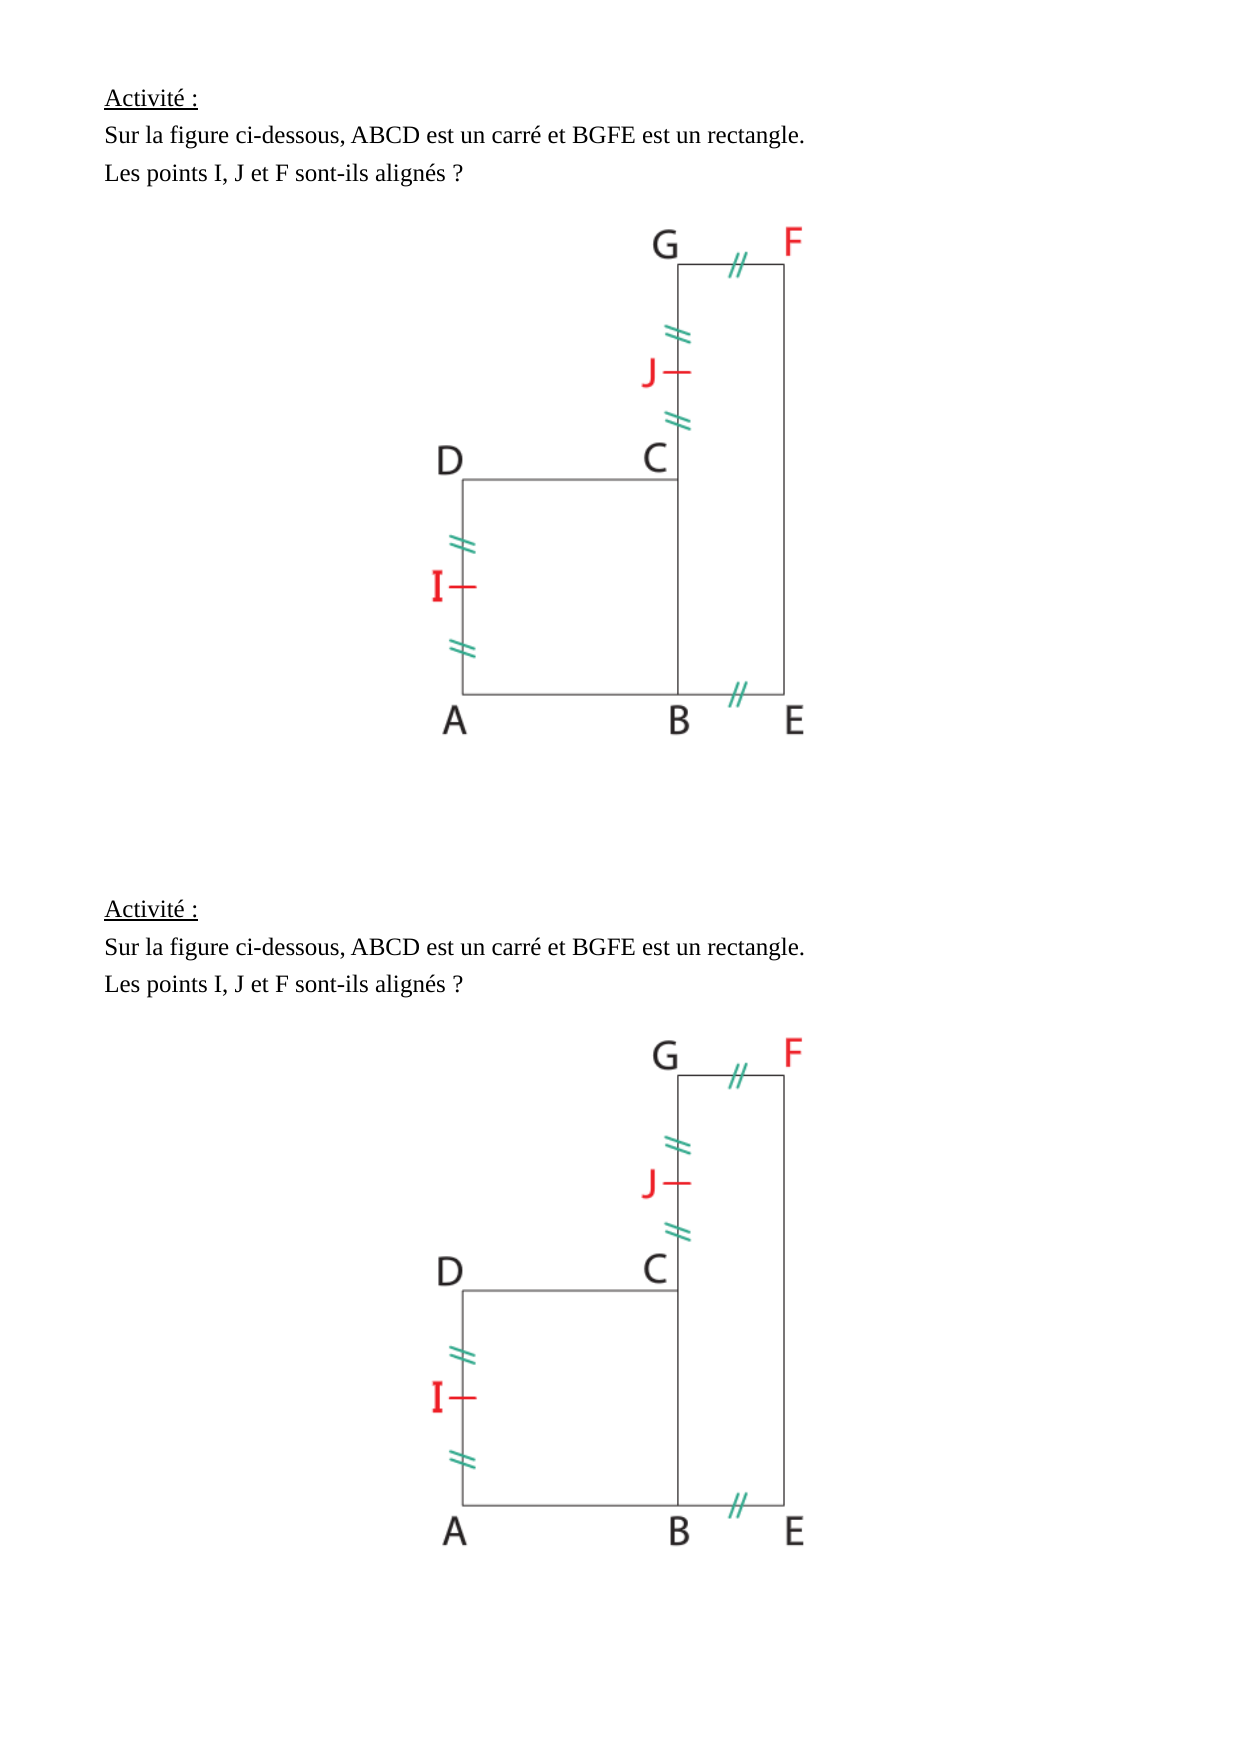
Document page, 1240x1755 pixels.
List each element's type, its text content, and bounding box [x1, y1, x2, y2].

picture [424, 1006, 818, 1569]
text Activité : [104, 83, 1135, 112]
text Les points I, J et F sont-ils alignés ? [104, 158, 1135, 187]
text Les points I, J et F sont-ils alignés ? [104, 969, 1135, 998]
picture [424, 195, 818, 758]
text Sur la figure ci-dessous, ABCD est un carré et BGFE est un rectangle. [104, 932, 1135, 960]
text Activité : [104, 894, 1135, 923]
text Sur la figure ci-dessous, ABCD est un carré et BGFE est un rectangle. [104, 121, 1135, 149]
